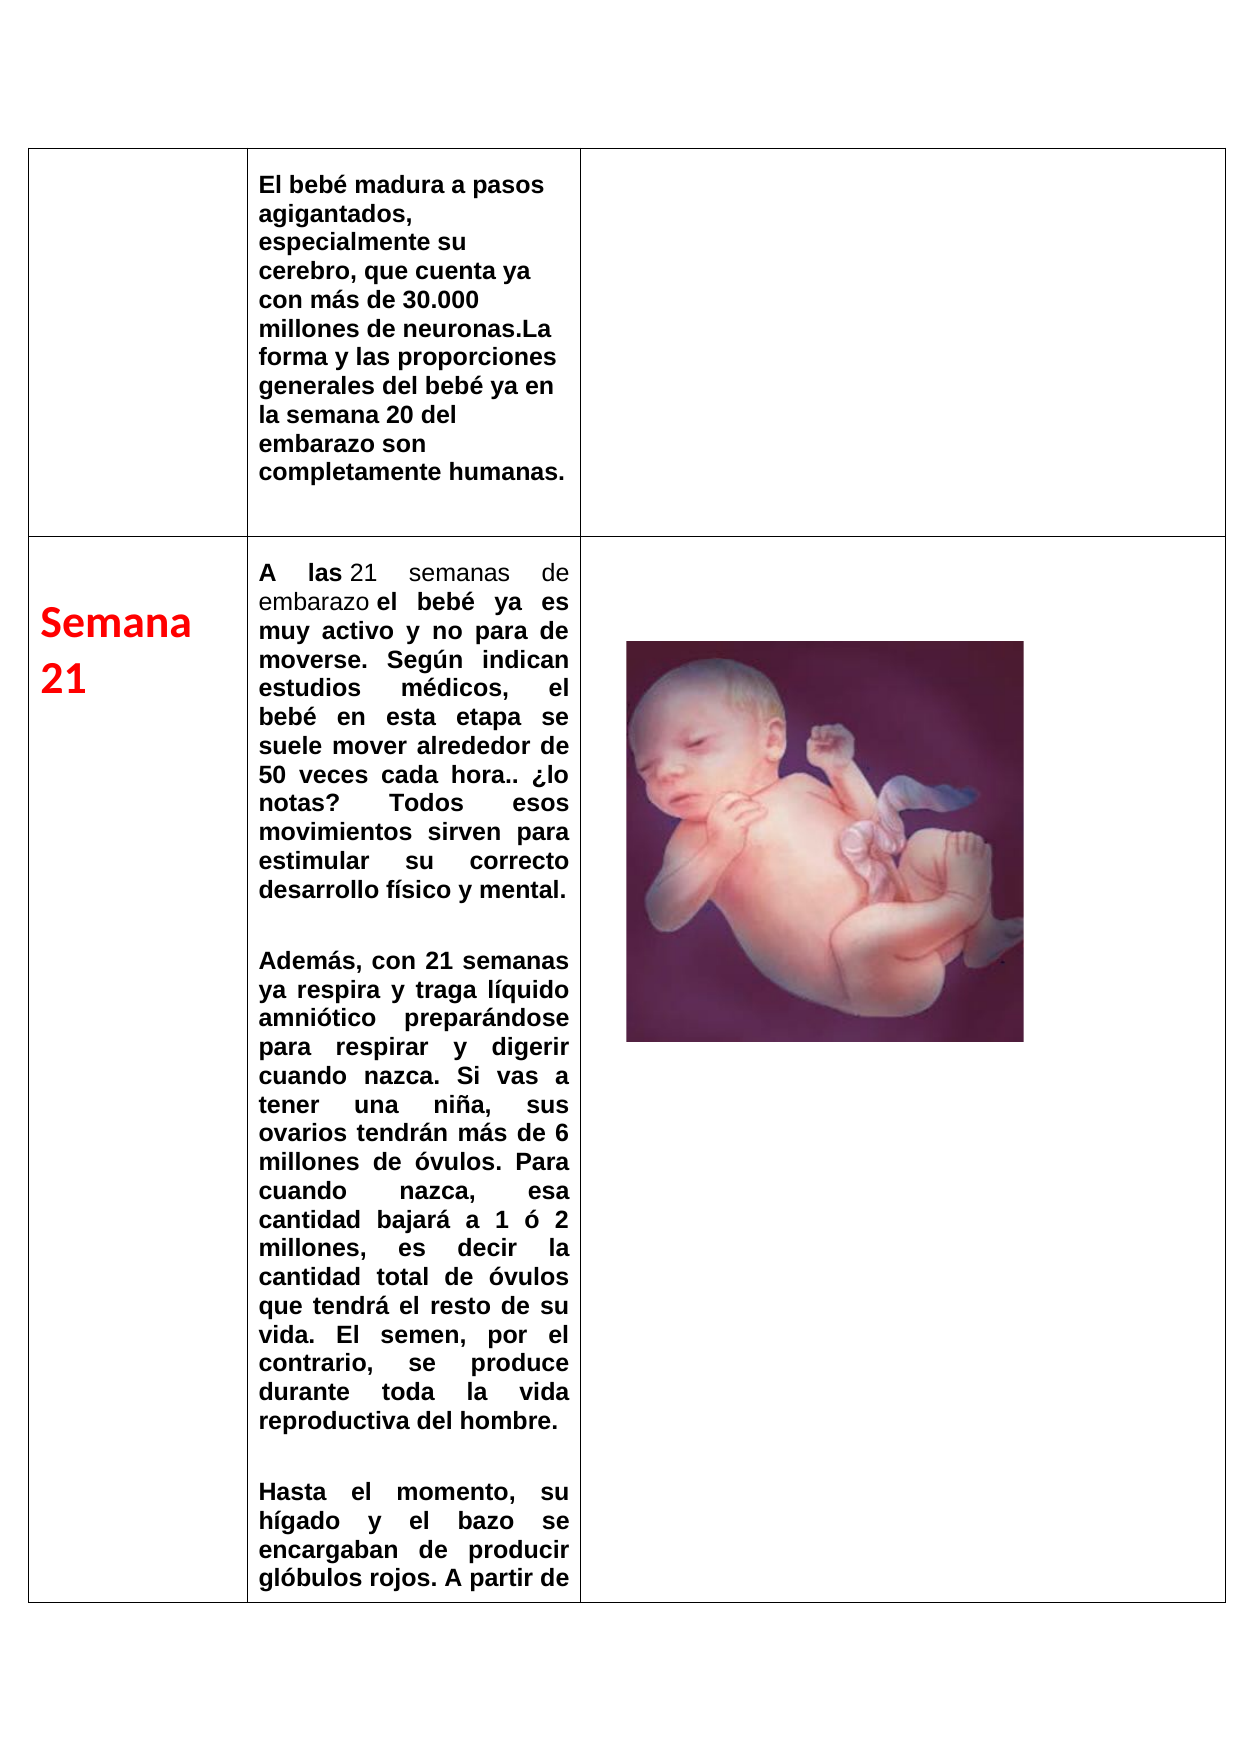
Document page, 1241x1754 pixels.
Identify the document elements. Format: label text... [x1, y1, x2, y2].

table_cell A las 21 semanas de embarazo el bebé ya es muy activo y no para de moverse. Según indican estudios médicos, el bebé en esta etapa se suele mover alrededor de 50 veces cada hora.. ¿lo notas? Todos esos movimientos sirven para estimular su correcto desarrollo físico y mental. Además, con 21 semanas ya respira y traga líquido amniótico preparándose para respirar y digerir cuando nazca. Si vas a tener una niña, sus ovarios tendrán más de 6 millones de óvulos. Para cuando nazca, esa cantidad bajará a 1 ó 2 millones, es decir la cantidad total de óvulos que tendrá el resto de su vida. El semen, por el contrario, se produce durante toda la vida reproductiva del hombre. Hasta el momento, su hígado y el bazo se encargaban de producir glóbulos rojos. A partir de [248, 537, 580, 1602]
table_cell [581, 537, 1225, 1602]
table_cell El bebé madura a pasos agigantados, especialmente su cerebro, que cuenta ya con más de 30.000 millones de neuronas.La forma y las proporciones generales del bebé ya en la semana 20 del embarazo son completamente humanas. [248, 149, 580, 536]
table_cell [581, 149, 1225, 536]
table_cell Semana 21 [29, 537, 247, 1602]
table_cell [29, 149, 247, 536]
